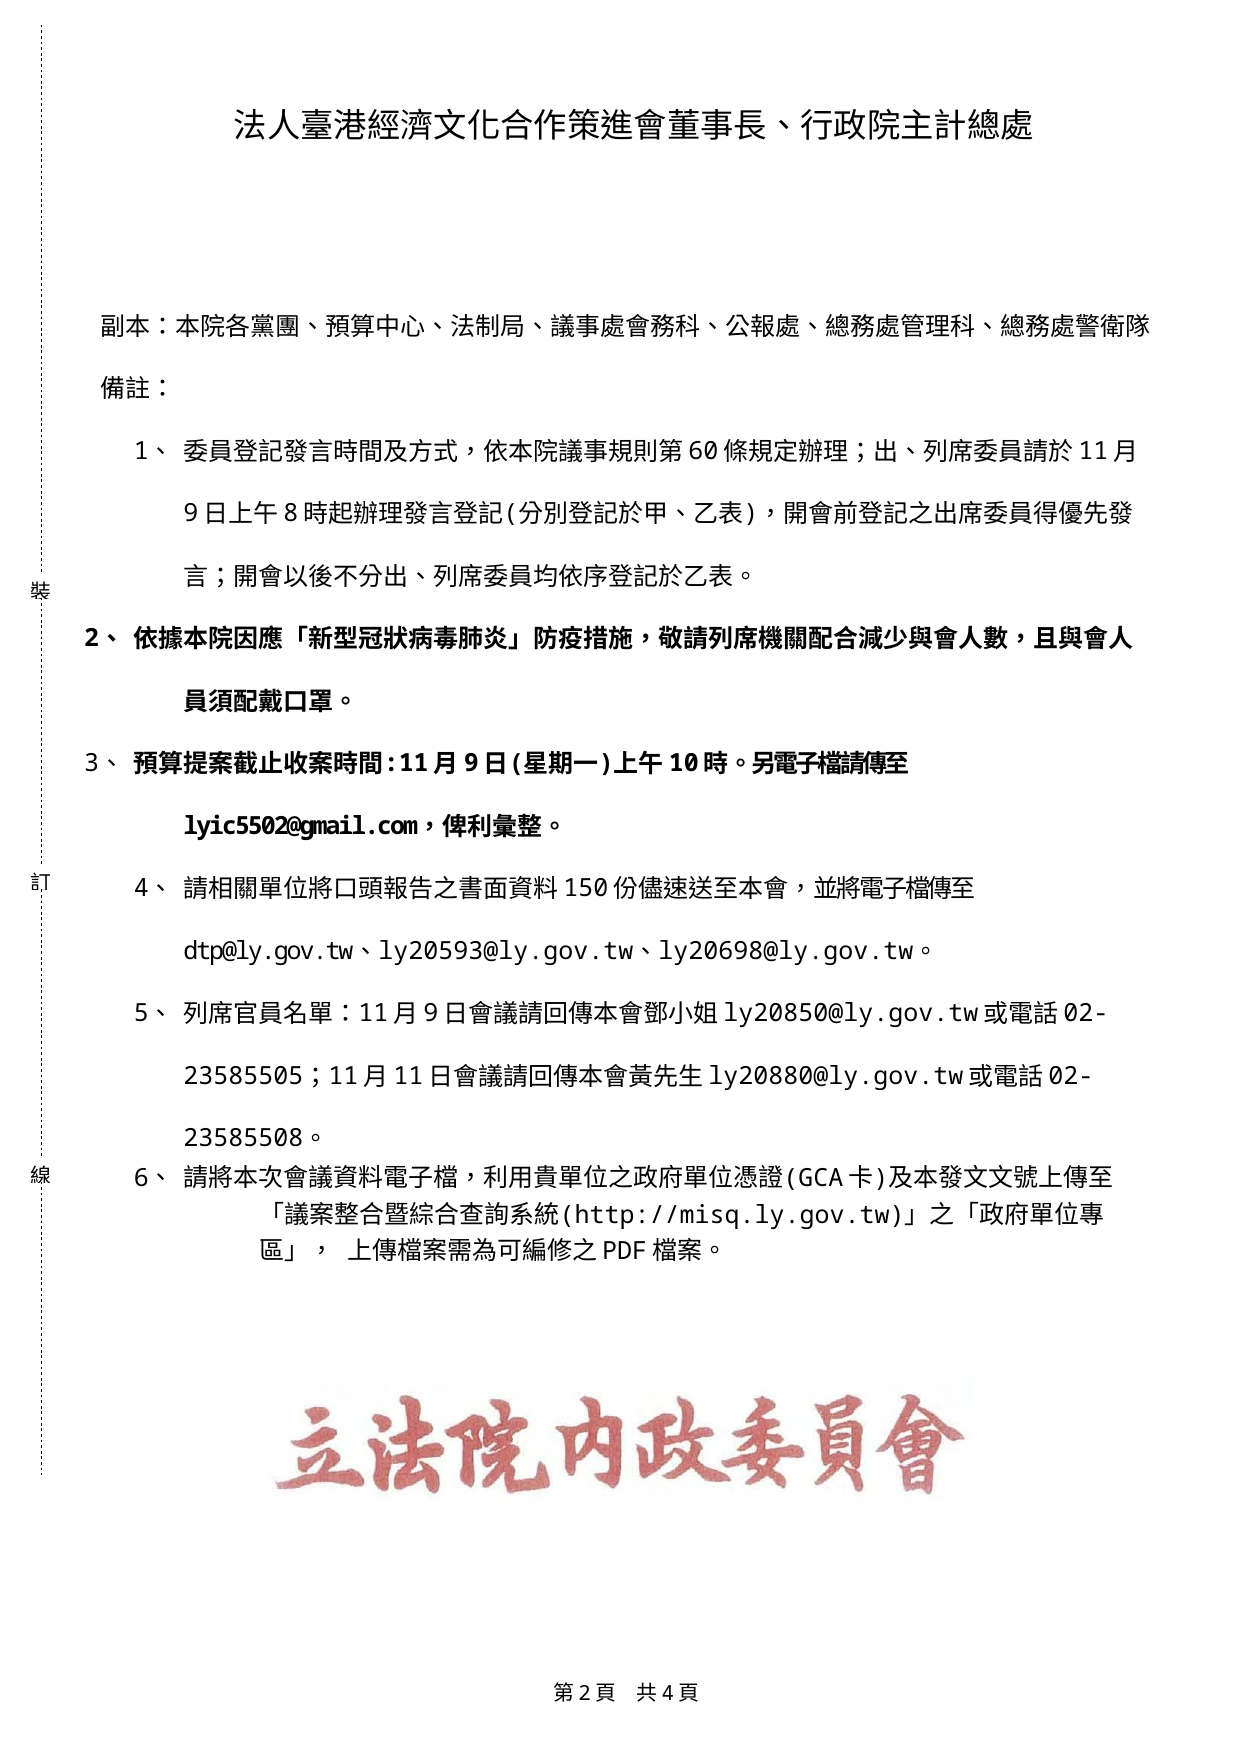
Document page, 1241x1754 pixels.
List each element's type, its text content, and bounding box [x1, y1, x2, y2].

list 列席官員名單：11月9日會議請回傳本會鄧小姐ly20850@ly.gov.tw或電話02-23585505；11月11日會議請回傳本會黃先生ly20880@ly.gov.tw或電話02-23585508。 [133, 970, 1152, 1158]
text 備註： [100, 345, 1152, 408]
text 法人臺港經濟文化合作策進會董事長、行政院主計總處 [100, 95, 1152, 147]
list 預算提案截止收案時間:11月9日(星期一)上午10時。另電子檔請傳至lyic5502@gmail.com，俾利彙整。 [84, 720, 1152, 845]
list 請將本次會議資料電子檔，利用貴單位之政府單位憑證(GCA卡)及本發文文號上傳至「議案整合暨綜合查詢系統(http://misq.ly.gov.tw)」之「政府單位專區」， 上傳檔案需為可編修之PDF檔案。 [133, 1158, 1152, 1267]
list 委員登記發言時間及方式，依本院議事規則第60條規定辦理；出、列席委員請於11月9日上午8時起辦理發言登記(分別登記於甲、乙表)，開會前登記之出席委員得優先發言；開會以後不分出、列席委員均依序登記於乙表。 [133, 408, 1152, 595]
text 副本：本院各黨團、預算中心、法制局、議事處會務科、公報處、總務處管理科、總務處警衛隊 [100, 283, 1152, 345]
list 請相關單位將口頭報告之書面資料150份儘速送至本會，並將電子檔傳至dtp@ly.gov.tw、ly20593@ly.gov.tw、ly20698@ly.gov.tw。 [133, 845, 1152, 970]
list 依據本院因應「新型冠狀病毒肺炎」防疫措施，敬請列席機關配合減少與會人數，且與會人員須配戴口罩。 [84, 595, 1152, 720]
